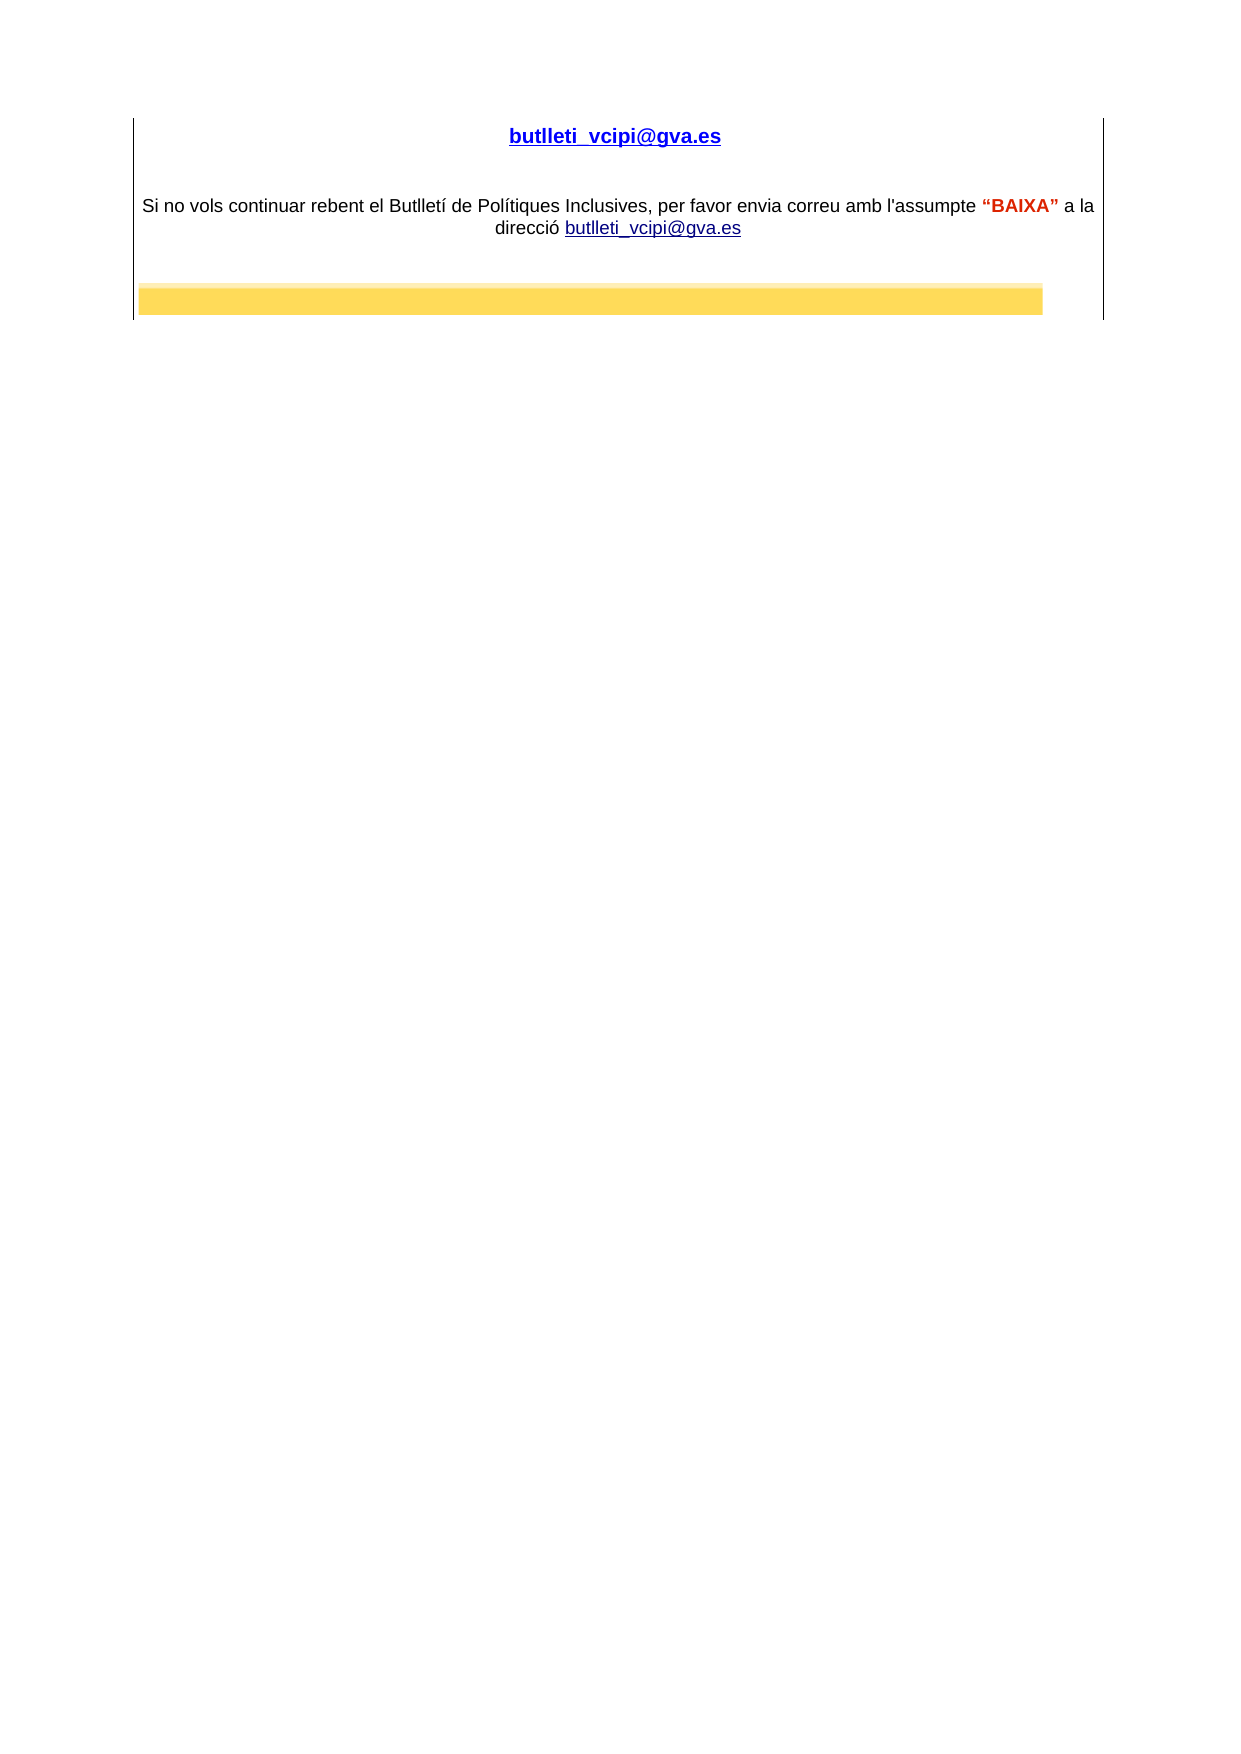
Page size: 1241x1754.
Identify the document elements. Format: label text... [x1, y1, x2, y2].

picture [138, 283, 1043, 315]
table_cell [134, 278, 1103, 320]
table_cell butlleti_vcipi@gva.es Si no vols continuar rebent el Butlletí de Polítiques Inclusives, per favor envia correu amb l'assumpte “BAIXA” a la direcció butlleti_vcipi@gva.es [134, 118, 1103, 278]
